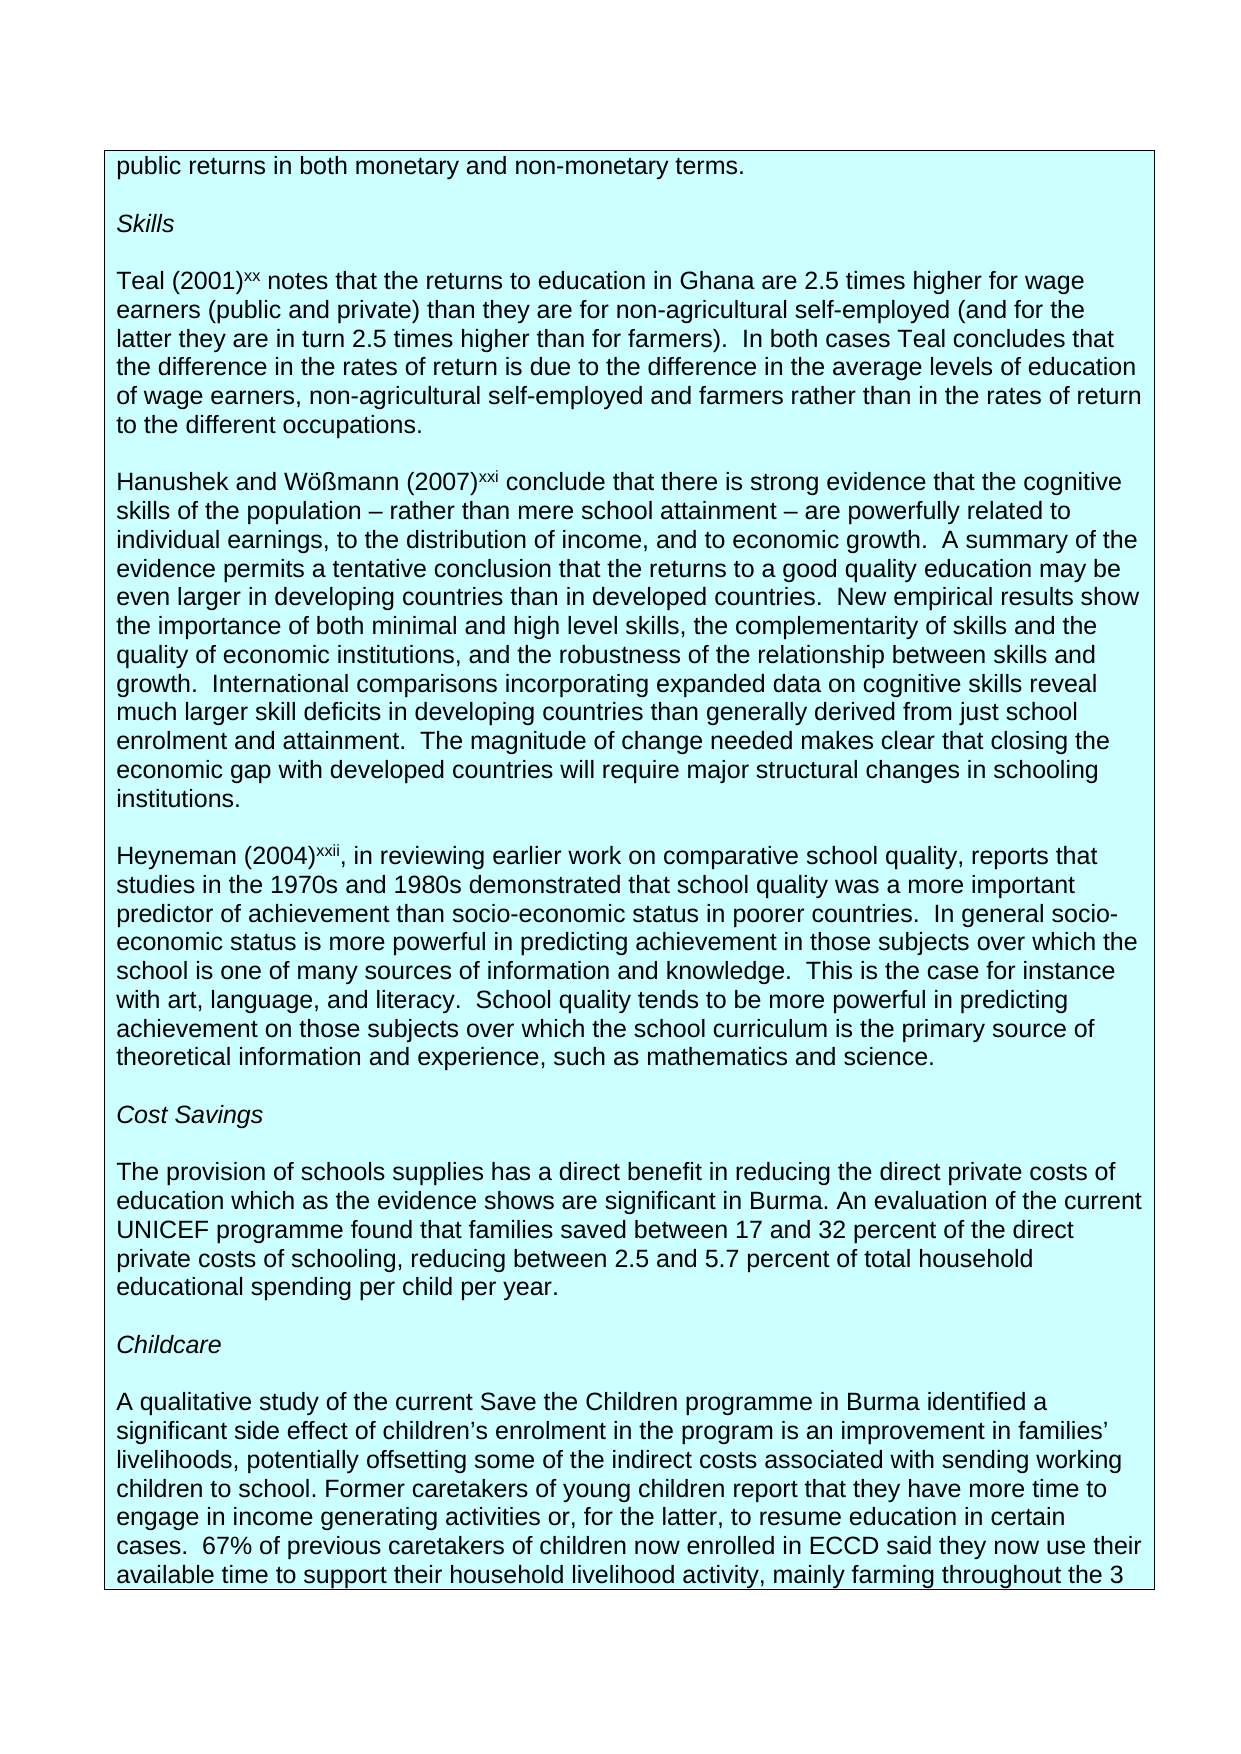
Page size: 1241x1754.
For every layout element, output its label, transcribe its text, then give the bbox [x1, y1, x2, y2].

table_header public returns in both monetary and non-monetary terms. Skills Teal (2001) notes that the returns to education in Ghana are 2.5 times higher for wage earners (public and private) than they are for non-agricultural self-employed (and for the latter they are in turn 2.5 times higher than for farmers). In both cases Teal concludes that the difference in the rates of return is due to the difference in the average levels of education of wage earners, non-agricultural self-employed and farmers rather than in the rates of return to the different occupations. Hanushek and Wößmann (2007) conclude that there is strong evidence that the cognitive skills of the population – rather than mere school attainment – are powerfully related to individual earnings, to the distribution of income, and to economic growth. A summary of the evidence permits a tentative conclusion that the returns to a good quality education may be even larger in developing countries than in developed countries. New empirical results show the importance of both minimal and high level skills, the complementarity of skills and the quality of economic institutions, and the robustness of the relationship between skills and growth. International comparisons incorporating expanded data on cognitive skills reveal much larger skill deficits in developing countries than generally derived from just school enrolment and attainment. The magnitude of change needed makes clear that closing the economic gap with developed countries will require major structural changes in schooling institutions. Heyneman (2004), in reviewing earlier work on comparative school quality, reports that studies in the 1970s and 1980s demonstrated that school quality was a more important predictor of achievement than socio-economic status in poorer countries. In general socio-economic status is more powerful in predicting achievement in those subjects over which the school is one of many sources of information and knowledge. This is the case for instance with art, language, and literacy. School quality tends to be more powerful in predicting achievement on those subjects over which the school curriculum is the primary source of theoretical information and experience, such as mathematics and science. Cost Savings The provision of schools supplies has a direct benefit in reducing the direct private costs of education which as the evidence shows are significant in Burma. An evaluation of the current UNICEF programme found that families saved between 17 and 32 percent of the direct private costs of schooling, reducing between 2.5 and 5.7 percent of total household educational spending per child per year. Childcare A qualitative study of the current Save the Children programme in Burma identified a significant side effect of children’s enrolment in the program is an improvement in families’ livelihoods, potentially offsetting some of the indirect costs associated with sending working children to school. Former caretakers of young children report that they have more time to engage in income generating activities or, for the latter, to resume education in certain cases. 67% of previous caretakers of children now enrolled in ECCD said they now use their available time to support their household livelihood activity, mainly farming throughout the 3 [105, 151, 1154, 1588]
